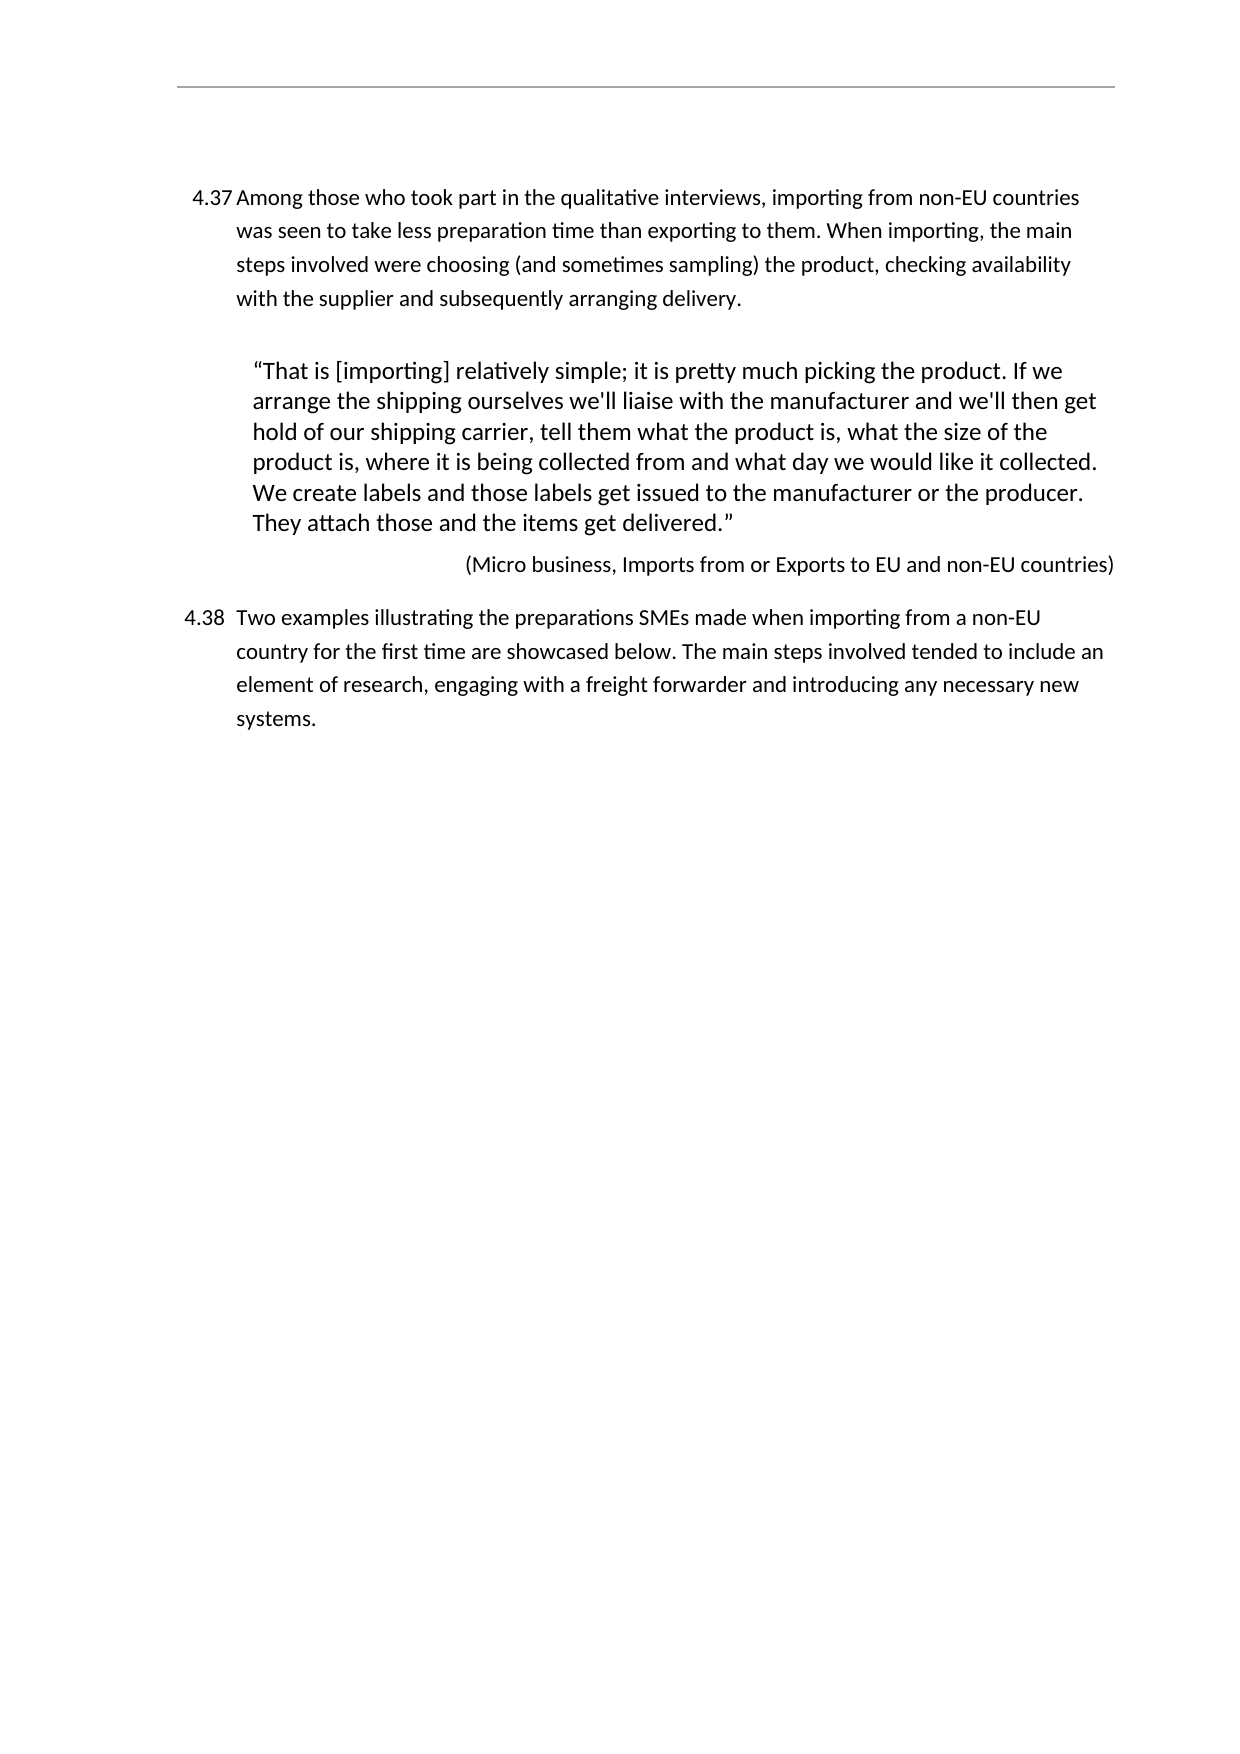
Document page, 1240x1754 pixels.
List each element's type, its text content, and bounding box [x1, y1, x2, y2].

list Among those who took part in the qualitative interviews, importing from non-EU countries was seen to take less preparation time than exporting to them. When importing, the main steps involved were choosing (and sometimes sampling) the product, checking availability with the supplier and subsequently arranging delivery. [192, 183, 1115, 312]
text “That is [importing] relatively simple; it is pretty much picking the product. If we arrange the shipping ourselves we'll liaise with the manufacturer and we'll then get hold of our shipping carrier, tell them what the product is, what the size of the product is, where it is being collected from and what day we would like it collected. We create labels and those labels get issued to the manufacturer or the producer. They attach those and the items get delivered.” [252, 355, 1115, 538]
text (Micro business, Imports from or Exports to EU and non-EU countries) [177, 550, 1115, 578]
list Two examples illustrating the preparations SMEs made when importing from a non-EU country for the first time are showcased below. The main steps involved tended to include an element of research, engaging with a freight forwarder and introducing any necessary new systems. [184, 603, 1115, 732]
